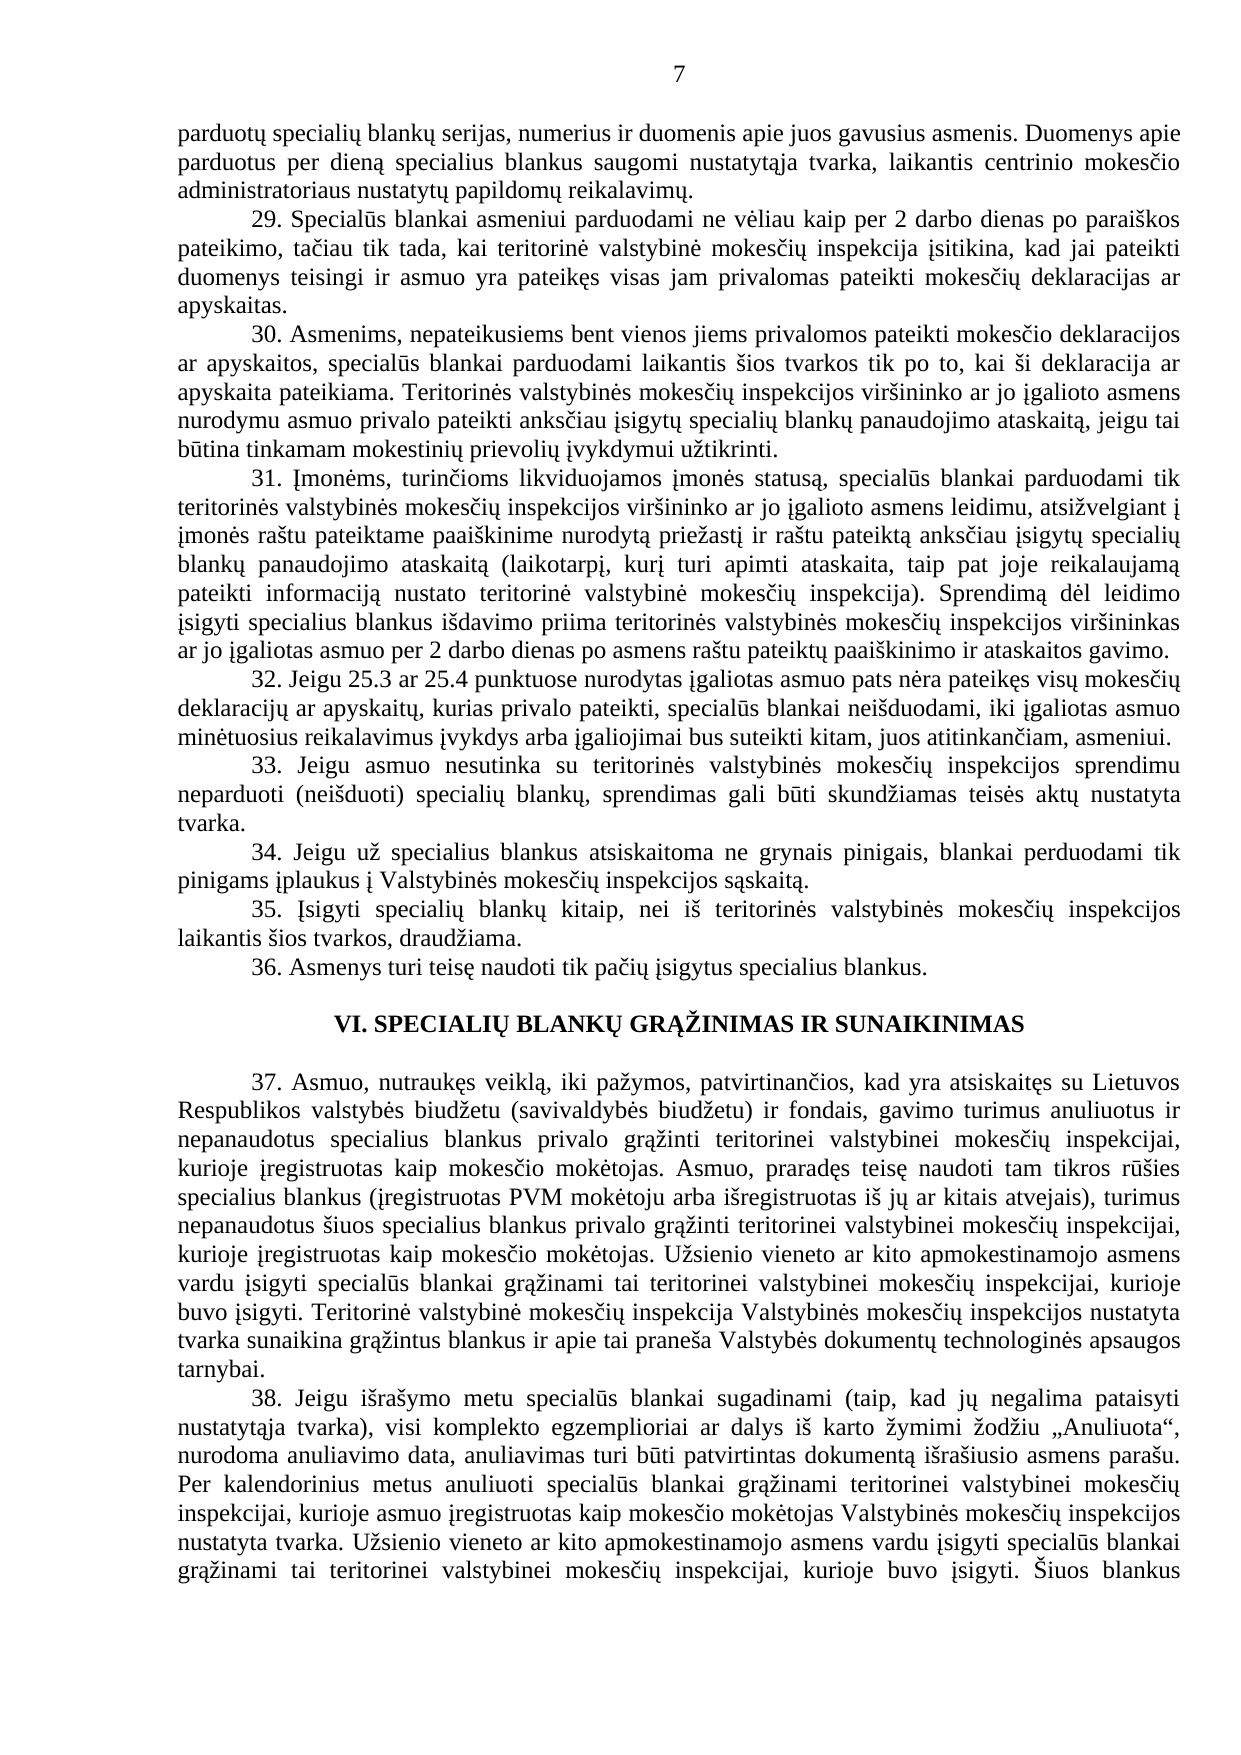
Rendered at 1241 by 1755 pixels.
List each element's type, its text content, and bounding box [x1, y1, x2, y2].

text 30. Asmenims, nepateikusiems bent vienos jiems privalomos pateikti mokesčio deklaracijos ar apyskaitos, specialūs blankai parduodami laikantis šios tvarkos tik po to, kai ši deklaracija ar apyskaita pateikiama. Teritorinės valstybinės mokesčių inspekcijos viršininko ar jo įgalioto asmens nurodymu asmuo privalo pateikti anksčiau įsigytų specialių blankų panaudojimo ataskaitą, jeigu tai būtina tinkamam mokestinių prievolių įvykdymui užtikrinti. [177, 319, 1181, 463]
text 38. Jeigu išrašymo metu specialūs blankai sugadinami (taip, kad jų negalima pataisyti nustatytąja tvarka), visi komplekto egzemplioriai ar dalys iš karto žymimi žodžiu „Anuliuota“, nurodoma anuliavimo data, anuliavimas turi būti patvirtintas dokumentą išrašiusio asmens parašu. Per kalendorinius metus anuliuoti specialūs blankai grąžinami teritorinei valstybinei mokesčių inspekcijai, kurioje asmuo įregistruotas kaip mokesčio mokėtojas Valstybinės mokesčių inspekcijos nustatyta tvarka. Užsienio vieneto ar kito apmokestinamojo asmens vardu įsigyti specialūs blankai grąžinami tai teritorinei valstybinei mokesčių inspekcijai, kurioje buvo įsigyti. Šiuos blankus [177, 1383, 1181, 1584]
text 34. Jeigu už specialius blankus atsiskaitoma ne grynais pinigais, blankai perduodami tik pinigams įplaukus į Valstybinės mokesčių inspekcijos sąskaitą. [177, 837, 1181, 894]
text 36. Asmenys turi teisę naudoti tik pačių įsigytus specialius blankus. [177, 952, 1181, 981]
text parduotų specialių blankų serijas, numerius ir duomenis apie juos gavusius asmenis. Duomenys apie parduotus per dieną specialius blankus saugomi nustatytąja tvarka, laikantis centrinio mokesčio administratoriaus nustatytų papildomų reikalavimų. [177, 118, 1181, 204]
text 31. Įmonėms, turinčioms likviduojamos įmonės statusą, specialūs blankai parduodami tik teritorinės valstybinės mokesčių inspekcijos viršininko ar jo įgalioto asmens leidimu, atsižvelgiant į įmonės raštu pateiktame paaiškinime nurodytą priežastį ir raštu pateiktą anksčiau įsigytų specialių blankų panaudojimo ataskaitą (laikotarpį, kurį turi apimti ataskaita, taip pat joje reikalaujamą pateikti informaciją nustato teritorinė valstybinė mokesčių inspekcija). Sprendimą dėl leidimo įsigyti specialius blankus išdavimo priima teritorinės valstybinės mokesčių inspekcijos viršininkas ar jo įgaliotas asmuo per 2 darbo dienas po asmens raštu pateiktų paaiškinimo ir ataskaitos gavimo. [177, 463, 1181, 664]
text 29. Specialūs blankai asmeniui parduodami ne vėliau kaip per 2 darbo dienas po paraiškos pateikimo, tačiau tik tada, kai teritorinė valstybinė mokesčių inspekcija įsitikina, kad jai pateikti duomenys teisingi ir asmuo yra pateikęs visas jam privalomas pateikti mokesčių deklaracijas ar apyskaitas. [177, 204, 1181, 319]
text 32. Jeigu 25.3 ar 25.4 punktuose nurodytas įgaliotas asmuo pats nėra pateikęs visų mokesčių deklaracijų ar apyskaitų, kurias privalo pateikti, specialūs blankai neišduodami, iki įgaliotas asmuo minėtuosius reikalavimus įvykdys arba įgaliojimai bus suteikti kitam, juos atitinkančiam, asmeniui. [177, 664, 1181, 751]
text 35. Įsigyti specialių blankų kitaip, nei iš teritorinės valstybinės mokesčių inspekcijos laikantis šios tvarkos, draudžiama. [177, 894, 1181, 952]
text 33. Jeigu asmuo nesutinka su teritorinės valstybinės mokesčių inspekcijos sprendimu neparduoti (neišduoti) specialių blankų, sprendimas gali būti skundžiamas teisės aktų nustatyta tvarka. [177, 751, 1181, 837]
text VI. SPECIALIŲ BLANKŲ GRĄŽINIMAS IR SUNAIKINIMAS [177, 1009, 1181, 1038]
text 37. Asmuo, nutraukęs veiklą, iki pažymos, patvirtinančios, kad yra atsiskaitęs su Lietuvos Respublikos valstybės biudžetu (savivaldybės biudžetu) ir fondais, gavimo turimus anuliuotus ir nepanaudotus specialius blankus privalo grąžinti teritorinei valstybinei mokesčių inspekcijai, kurioje įregistruotas kaip mokesčio mokėtojas. Asmuo, praradęs teisę naudoti tam tikros rūšies specialius blankus (įregistruotas PVM mokėtoju arba išregistruotas iš jų ar kitais atvejais), turimus nepanaudotus šiuos specialius blankus privalo grąžinti teritorinei valstybinei mokesčių inspekcijai, kurioje įregistruotas kaip mokesčio mokėtojas. Užsienio vieneto ar kito apmokestinamojo asmens vardu įsigyti specialūs blankai grąžinami tai teritorinei valstybinei mokesčių inspekcijai, kurioje buvo įsigyti. Teritorinė valstybinė mokesčių inspekcija Valstybinės mokesčių inspekcijos nustatyta tvarka sunaikina grąžintus blankus ir apie tai praneša Valstybės dokumentų technologinės apsaugos tarnybai. [177, 1067, 1181, 1383]
